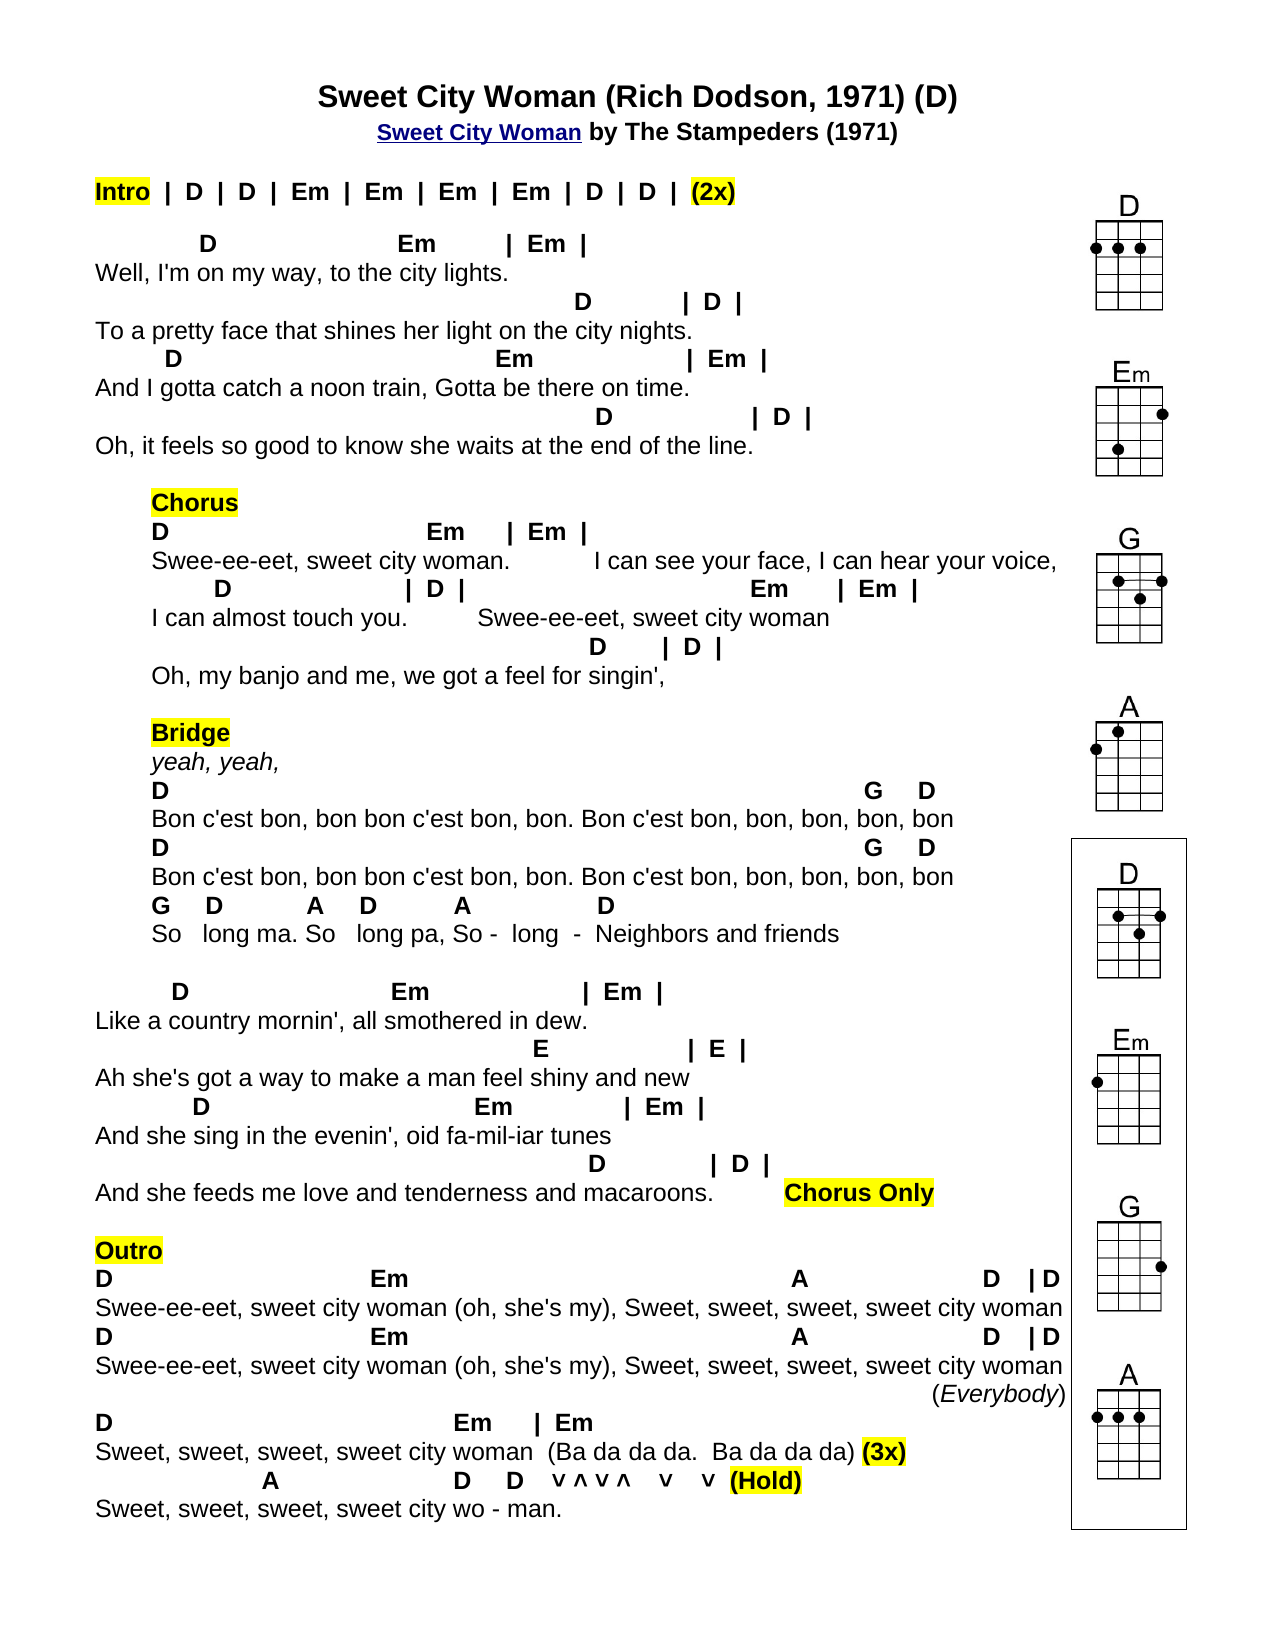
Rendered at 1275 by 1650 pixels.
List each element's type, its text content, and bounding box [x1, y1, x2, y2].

table_header [1072, 171, 1186, 337]
table_cell [1072, 504, 1186, 672]
picture [1079, 509, 1179, 660]
table_cell [1072, 337, 1186, 503]
table_cell [1072, 672, 1186, 838]
table_header Intro | D | D | Em | Em | Em | Em | D | D | (2x) D Em | Em | Well, I'm on my way, to the city lights. D | D | To a pretty face that shines her light on the city nights. D Em | Em | And I gotta catch a noon train, Gotta be there on time. D | D | Oh, it feels so good to know she waits at the end of the line. Chorus D Em | Em | Swee-ee-eet, sweet city woman. I can see your face, I can hear your voice, D | D | Em | Em | I can almost touch you. Swee-ee-eet, sweet city woman D | D | Oh, my banjo and me, we got a feel for singin', Bridge yeah, yeah, D G D Bon c'est bon, bon bon c'est bon, bon. Bon c'est bon, bon, bon, bon, bon D G D Bon c'est bon, bon bon c'est bon, bon. Bon c'est bon, bon, bon, bon, bon G D A D A D So long ma. So long pa, So - long - Neighbors and friends D Em | Em | Like a country mornin', all smothered in dew. E | E | Ah she's got a way to make a man feel shiny and new D Em | Em | And she sing in the evenin', oid fa-mil-iar tunes D | D | And she feeds me love and tenderness and macaroons. Chorus Only Outro D Em A D | D Swee-ee-eet, sweet city woman (oh, she's my), Sweet, sweet, sweet, sweet city woman D Em A D | D Swee-ee-eet, sweet city woman (oh, she's my), Sweet, sweet, sweet, sweet city woman (Everybody) D Em | Em Sweet, sweet, sweet, sweet city woman (Ba da da da. Ba da da da) (3x) A D D ˅ ˄ ˅ ˄ ˅ ˅ (Hold) Sweet, sweet, sweet, sweet city wo - man. [89, 171, 1072, 1529]
picture [1080, 1345, 1177, 1496]
picture [1078, 176, 1180, 327]
table_cell [1072, 1172, 1186, 1340]
picture [1080, 844, 1177, 995]
text Sweet City Woman by The Stampeders (1971) [90, 117, 1185, 146]
picture [1080, 1177, 1178, 1328]
picture [1078, 342, 1180, 493]
picture [1078, 677, 1180, 828]
text Sweet City Woman (Rich Dodson, 1971) (D) [90, 78, 1185, 114]
table_cell [1072, 839, 1186, 1005]
picture [1080, 1011, 1177, 1161]
table_cell [1072, 1005, 1186, 1172]
table_cell [1072, 1340, 1186, 1529]
